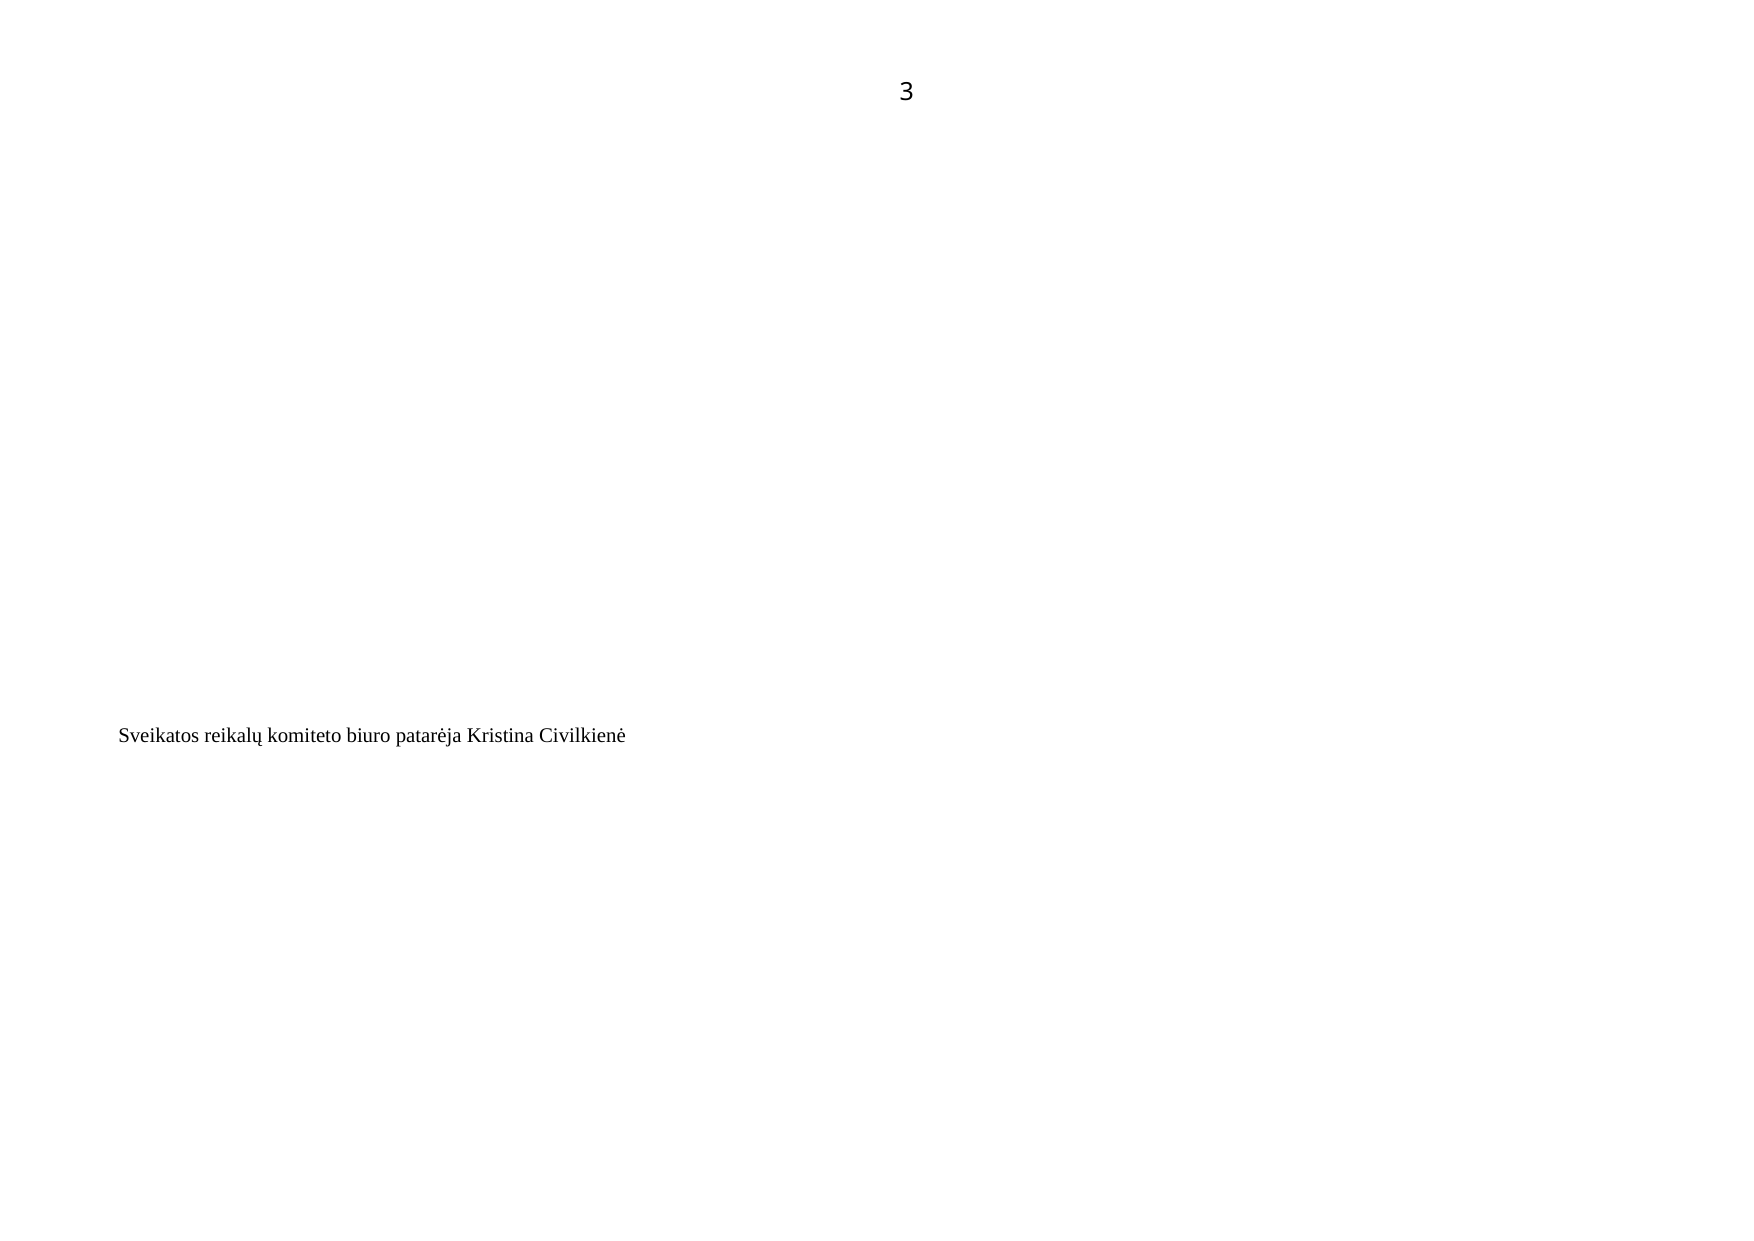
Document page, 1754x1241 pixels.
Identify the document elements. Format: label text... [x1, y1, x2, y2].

text Sveikatos reikalų komiteto biuro patarėja Kristina Civilkienė [118, 723, 1695, 747]
